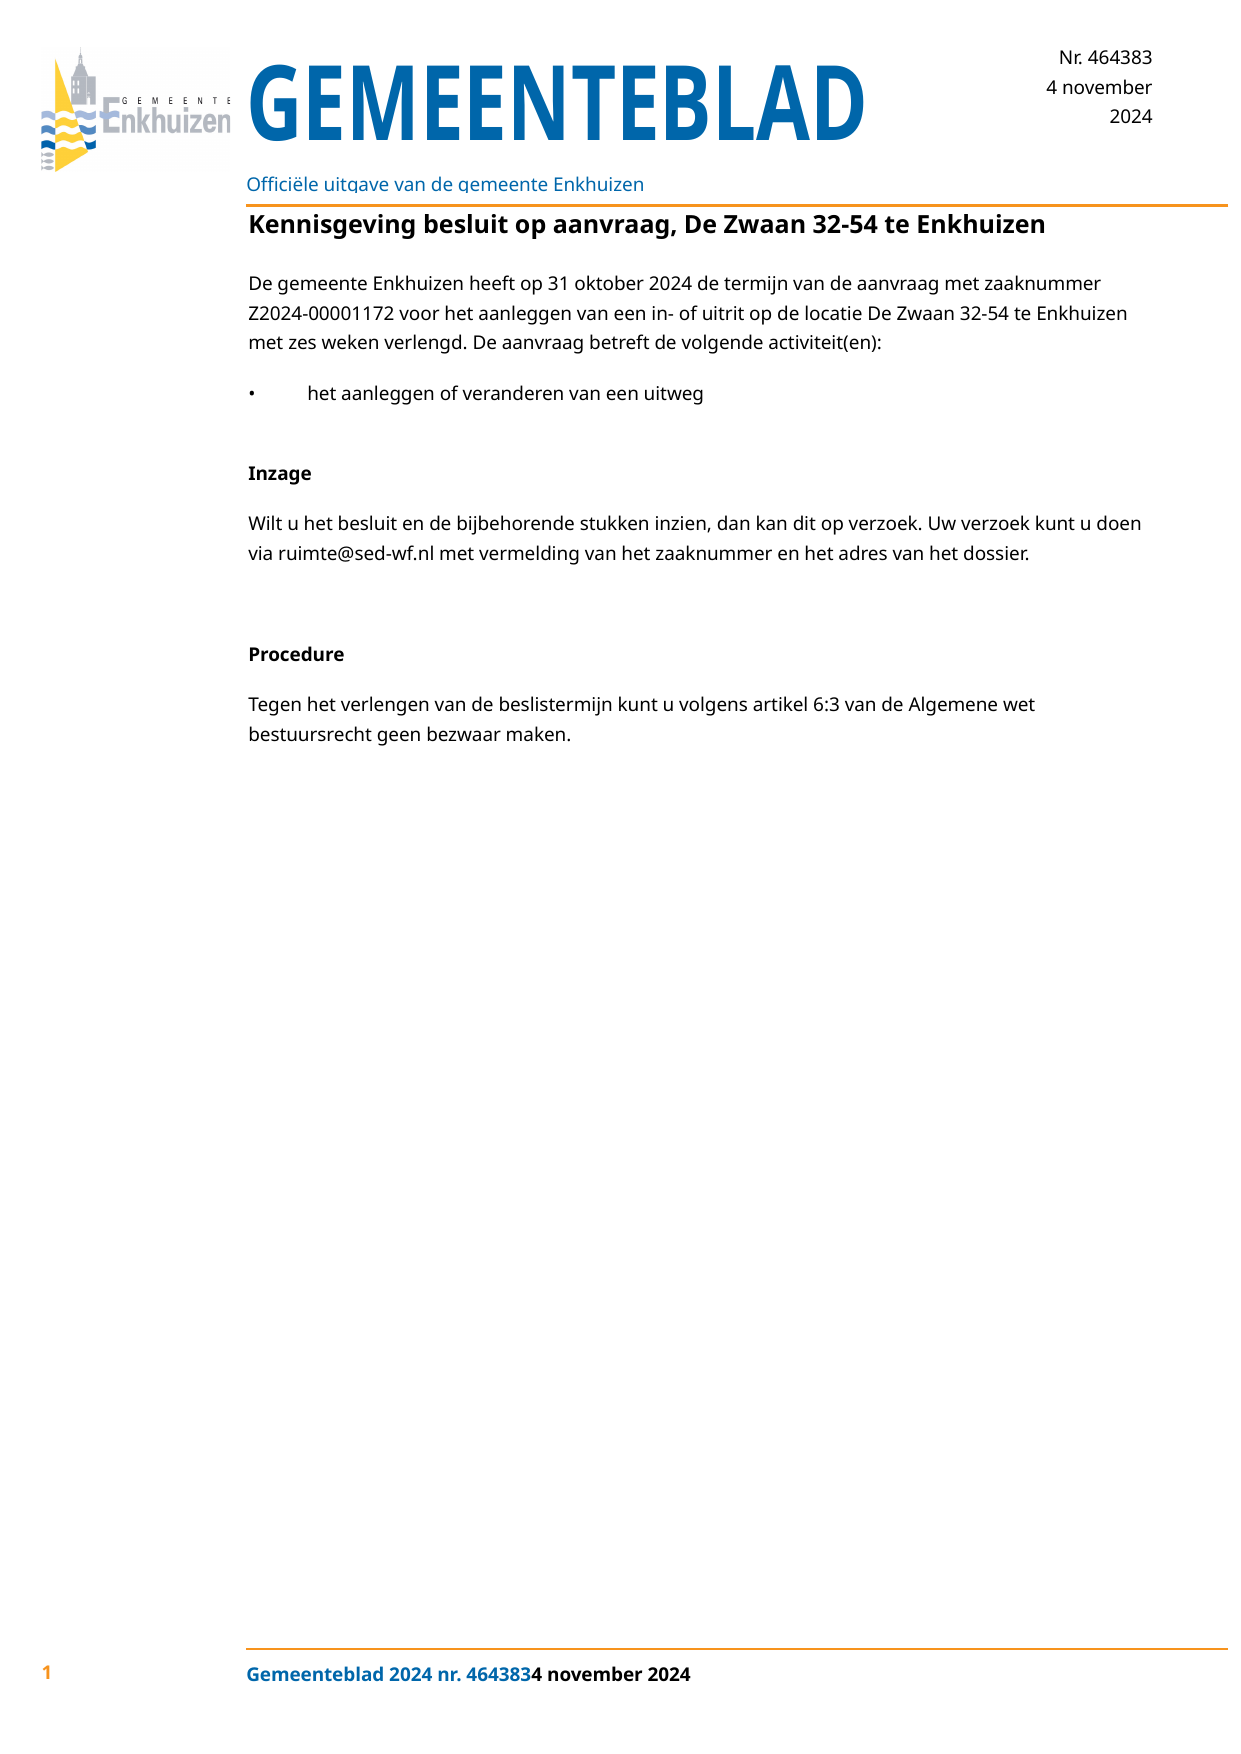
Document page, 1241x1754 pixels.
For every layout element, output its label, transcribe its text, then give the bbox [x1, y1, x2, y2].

text De gemeente Enkhuizen heeft op 31 oktober 2024 de termijn van de aanvraag met zaaknummer Z2024-00001172 voor het aanleggen van een in- of uitrit op de locatie De Zwaan 32-54 te Enkhuizen met zes weken verlengd. De aanvraag betreft de volgende activiteit(en): [248, 270, 1152, 355]
picture [41, 47, 231, 172]
text Tegen het verlengen van de beslistermijn kunt u volgens artikel 6:3 van de Algemene wet bestuursrecht geen bezwaar maken. [248, 691, 1152, 746]
list het aanleggen of veranderen van een uitweg [248, 380, 1152, 406]
text Inzage [248, 460, 1152, 486]
text Wilt u het besluit en de bijbehorende stukken inzien, dan kan dit op verzoek. Uw verzoek kunt u doen via ruimte@sed-wf.nl met vermelding van het zaaknummer en het adres van het dossier. [248, 510, 1152, 566]
text Kennisgeving besluit op aanvraag, De Zwaan 32-54 te Enkhuizen [248, 207, 1152, 241]
text Procedure [248, 641, 1152, 666]
